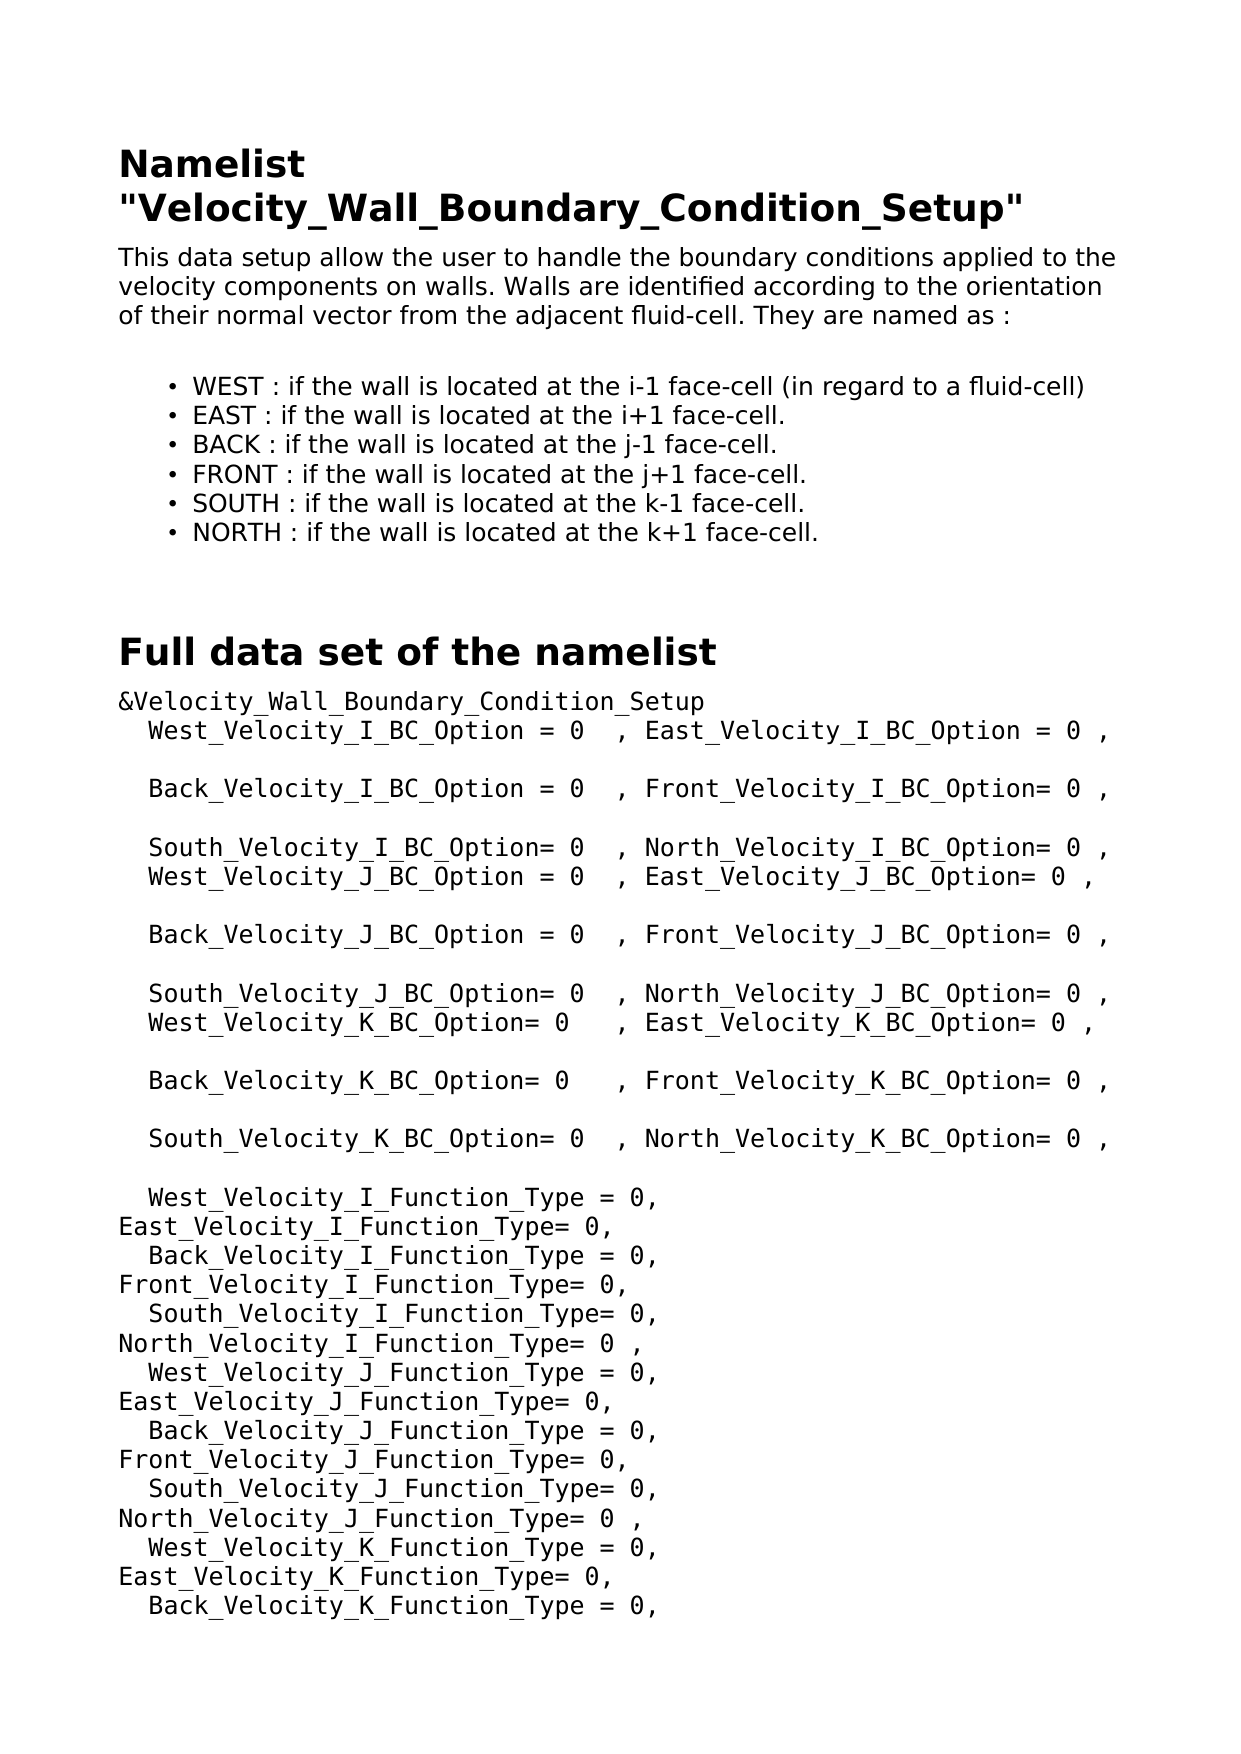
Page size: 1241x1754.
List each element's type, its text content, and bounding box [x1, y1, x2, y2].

subtitle Namelist "Velocity_Wall_Boundary_Condition_Setup" [118, 143, 1122, 230]
list WEST : if the wall is located at the i-1 face-cell (in regard to a fluid-cell) [177, 372, 1122, 402]
list BACK : if the wall is located at the j-1 face-cell. [177, 431, 1122, 460]
list SOUTH : if the wall is located at the k-1 face-cell. [177, 489, 1122, 518]
text This data setup allow the user to handle the boundary conditions applied to the velocity components on walls. Walls are identified according to the orientation of their normal vector from the adjacent fluid-cell. They are named as : [118, 243, 1122, 330]
list NORTH : if the wall is located at the k+1 face-cell. [177, 518, 1122, 577]
subtitle Full data set of the namelist [118, 631, 1122, 675]
list FRONT : if the wall is located at the j+1 face-cell. [177, 460, 1122, 489]
text &Velocity_Wall_Boundary_Condition_Setup West_Velocity_I_BC_Option = 0 , East_Velocity_I_BC_Option = 0 , Back_Velocity_I_BC_Option = 0 , Front_Velocity_I_BC_Option= 0 , South_Velocity_I_BC_Option= 0 , North_Velocity_I_BC_Option= 0 , West_Velocity_J_BC_Option = 0 , East_Velocity_J_BC_Option= 0 , Back_Velocity_J_BC_Option = 0 , Front_Velocity_J_BC_Option= 0 , South_Velocity_J_BC_Option= 0 , North_Velocity_J_BC_Option= 0 , West_Velocity_K_BC_Option= 0 , East_Velocity_K_BC_Option= 0 , Back_Velocity_K_BC_Option= 0 , Front_Velocity_K_BC_Option= 0 , South_Velocity_K_BC_Option= 0 , North_Velocity_K_BC_Option= 0 , West_Velocity_I_Function_Type = 0, East_Velocity_I_Function_Type= 0, Back_Velocity_I_Function_Type = 0, Front_Velocity_I_Function_Type= 0, South_Velocity_I_Function_Type= 0, North_Velocity_I_Function_Type= 0 , West_Velocity_J_Function_Type = 0, East_Velocity_J_Function_Type= 0, Back_Velocity_J_Function_Type = 0, Front_Velocity_J_Function_Type= 0, South_Velocity_J_Function_Type= 0, North_Velocity_J_Function_Type= 0 , West_Velocity_K_Function_Type = 0, East_Velocity_K_Function_Type= 0, Back_Velocity_K_Function_Type = 0, [118, 687, 1122, 1621]
list EAST : if the wall is located at the i+1 face-cell. [177, 402, 1122, 431]
